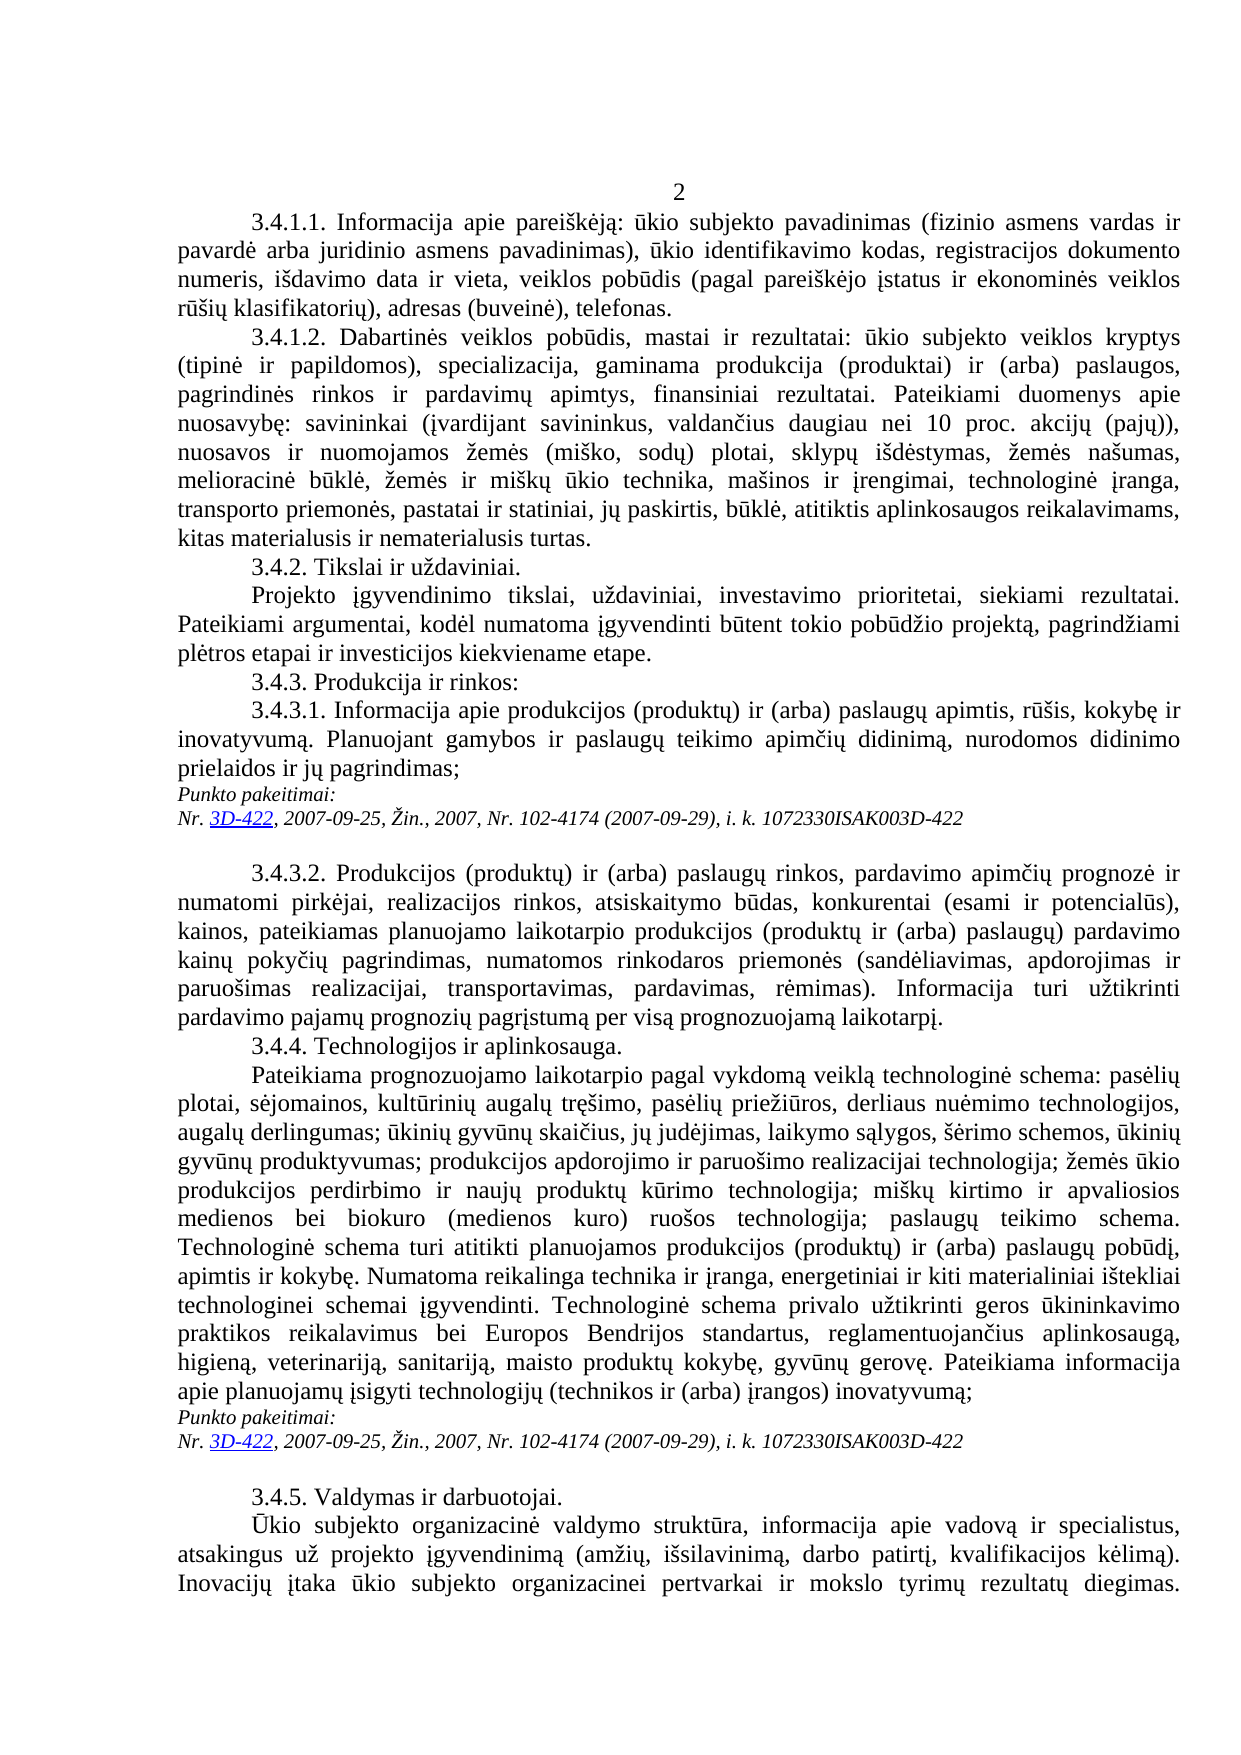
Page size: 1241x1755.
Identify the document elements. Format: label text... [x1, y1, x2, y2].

text Ūkio subjekto organizacinė valdymo struktūra, informacija apie vadovą ir specialistus, atsakingus už projekto įgyvendinimą (amžių, išsilavinimą, darbo patirtį, kvalifikacijos kėlimą). Inovacijų įtaka ūkio subjekto organizacinei pertvarkai ir mokslo tyrimų rezultatų diegimas. [177, 1510, 1181, 1597]
text 3.4.3. Produkcija ir rinkos: [177, 667, 1181, 695]
text Nr. 3D-422, 2007-09-25, Žin., 2007, Nr. 102-4174 (2007-09-29), i. k. 1072330ISAK003D-422 [177, 1429, 1181, 1453]
text Punkto pakeitimai: [177, 782, 1181, 806]
text 3.4.3.1. Informacija apie produkcijos (produktų) ir (arba) paslaugų apimtis, rūšis, kokybę ir inovatyvumą. Planuojant gamybos ir paslaugų teikimo apimčių didinimą, nurodomos didinimo prielaidos ir jų pagrindimas; [177, 695, 1181, 782]
text 3.4.5. Valdymas ir darbuotojai. [177, 1482, 1181, 1510]
text 3.4.4. Technologijos ir aplinkosauga. [177, 1031, 1181, 1060]
text 3.4.2. Tikslai ir uždaviniai. [177, 552, 1181, 580]
text 3.4.1.2. Dabartinės veiklos pobūdis, mastai ir rezultatai: ūkio subjekto veiklos kryptys (tipinė ir papildomos), specializacija, gaminama produkcija (produktai) ir (arba) paslaugos, pagrindinės rinkos ir pardavimų apimtys, finansiniai rezultatai. Pateikiami duomenys apie nuosavybę: savininkai (įvardijant savininkus, valdančius daugiau nei 10 proc. akcijų (pajų)), nuosavos ir nuomojamos žemės (miško, sodų) plotai, sklypų išdėstymas, žemės našumas, melioracinė būklė, žemės ir miškų ūkio technika, mašinos ir įrengimai, technologinė įranga, transporto priemonės, pastatai ir statiniai, jų paskirtis, būklė, atitiktis aplinkosaugos reikalavimams, kitas materialusis ir nematerialusis turtas. [177, 322, 1181, 552]
text Punkto pakeitimai: [177, 1405, 1181, 1429]
text Projekto įgyvendinimo tikslai, uždaviniai, investavimo prioritetai, siekiami rezultatai. Pateikiami argumentai, kodėl numatoma įgyvendinti būtent tokio pobūdžio projektą, pagrindžiami plėtros etapai ir investicijos kiekviename etape. [177, 580, 1181, 667]
text Pateikiama prognozuojamo laikotarpio pagal vykdomą veiklą technologinė schema: pasėlių plotai, sėjomainos, kultūrinių augalų tręšimo, pasėlių priežiūros, derliaus nuėmimo technologijos, augalų derlingumas; ūkinių gyvūnų skaičius, jų judėjimas, laikymo sąlygos, šėrimo schemos, ūkinių gyvūnų produktyvumas; produkcijos apdorojimo ir paruošimo realizacijai technologija; žemės ūkio produkcijos perdirbimo ir naujų produktų kūrimo technologija; miškų kirtimo ir apvaliosios medienos bei biokuro (medienos kuro) ruošos technologija; paslaugų teikimo schema. Technologinė schema turi atitikti planuojamos produkcijos (produktų) ir (arba) paslaugų pobūdį, apimtis ir kokybę. Numatoma reikalinga technika ir įranga, energetiniai ir kiti materialiniai ištekliai technologinei schemai įgyvendinti. Technologinė schema privalo užtikrinti geros ūkininkavimo praktikos reikalavimus bei Europos Bendrijos standartus, reglamentuojančius aplinkosaugą, higieną, veterinariją, sanitariją, maisto produktų kokybę, gyvūnų gerovę. Pateikiama informacija apie planuojamų įsigyti technologijų (technikos ir (arba) įrangos) inovatyvumą; [177, 1060, 1181, 1405]
text 3.4.1.1. Informacija apie pareiškėją: ūkio subjekto pavadinimas (fizinio asmens vardas ir pavardė arba juridinio asmens pavadinimas), ūkio identifikavimo kodas, registracijos dokumento numeris, išdavimo data ir vieta, veiklos pobūdis (pagal pareiškėjo įstatus ir ekonominės veiklos rūšių klasifikatorių), adresas (buveinė), telefonas. [177, 207, 1181, 322]
text 3.4.3.2. Produkcijos (produktų) ir (arba) paslaugų rinkos, pardavimo apimčių prognozė ir numatomi pirkėjai, realizacijos rinkos, atsiskaitymo būdas, konkurentai (esami ir potencialūs), kainos, pateikiamas planuojamo laikotarpio produkcijos (produktų ir (arba) paslaugų) pardavimo kainų pokyčių pagrindimas, numatomos rinkodaros priemonės (sandėliavimas, apdorojimas ir paruošimas realizacijai, transportavimas, pardavimas, rėmimas). Informacija turi užtikrinti pardavimo pajamų prognozių pagrįstumą per visą prognozuojamą laikotarpį. [177, 858, 1181, 1031]
text Nr. 3D-422, 2007-09-25, Žin., 2007, Nr. 102-4174 (2007-09-29), i. k. 1072330ISAK003D-422 [177, 806, 1181, 830]
